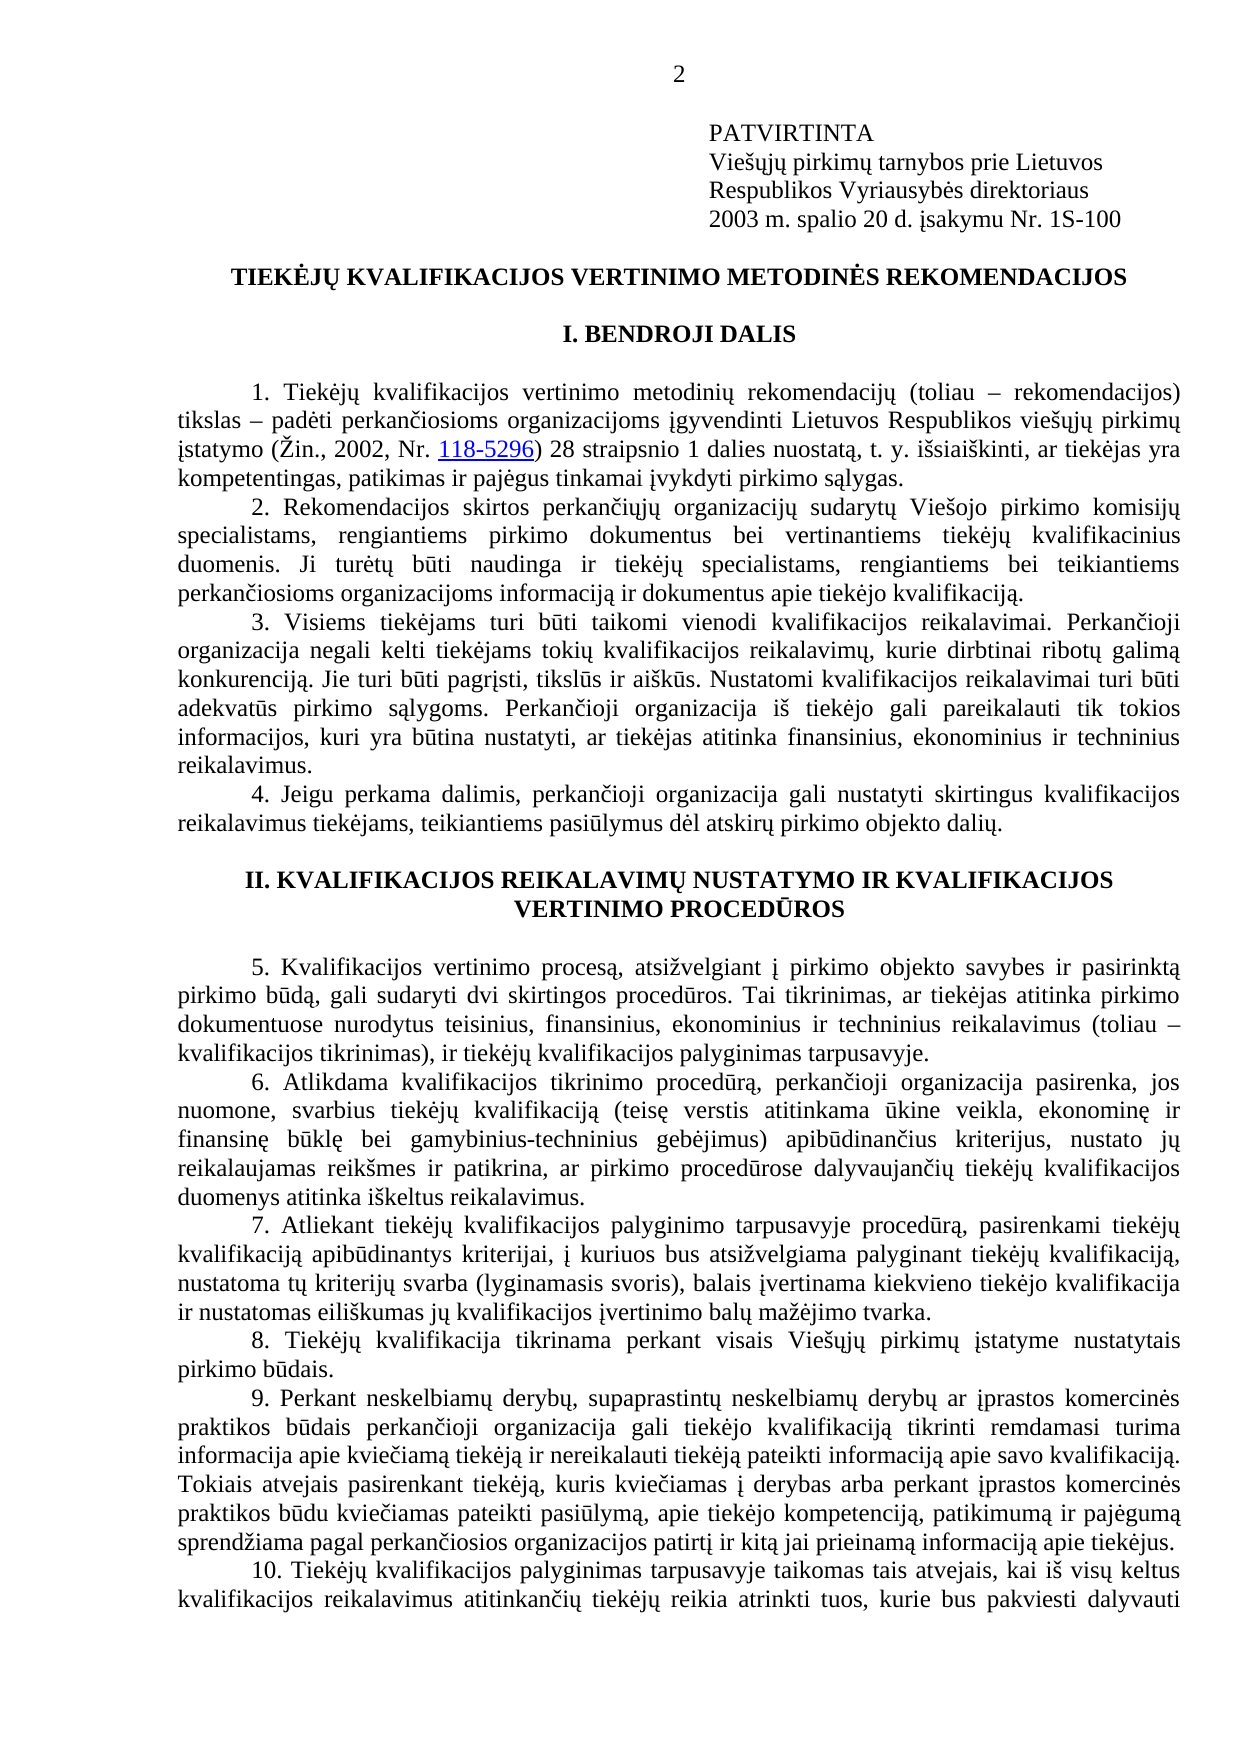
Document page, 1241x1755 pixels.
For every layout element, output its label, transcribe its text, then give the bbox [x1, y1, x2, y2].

text TIEKĖJŲ KVALIFIKACIJOS VERTINIMO METODINĖS REKOMENDACIJOS [177, 262, 1181, 291]
text 2003 m. spalio 20 d. įsakymu Nr. 1S-100 [177, 204, 1181, 233]
text Respublikos Vyriausybės direktoriaus [177, 176, 1181, 204]
text 10. Tiekėjų kvalifikacijos palyginimas tarpusavyje taikomas tais atvejais, kai iš visų keltus kvalifikacijos reikalavimus atitinkančių tiekėjų reikia atrinkti tuos, kurie bus pakviesti dalyvauti [177, 1556, 1181, 1613]
text 7. Atliekant tiekėjų kvalifikacijos palyginimo tarpusavyje procedūrą, pasirenkami tiekėjų kvalifikaciją apibūdinantys kriterijai, į kuriuos bus atsižvelgiama palyginant tiekėjų kvalifikaciją, nustatoma tų kriterijų svarba (lyginamasis svoris), balais įvertinama kiekvieno tiekėjo kvalifikacija ir nustatomas eiliškumas jų kvalifikacijos įvertinimo balų mažėjimo tvarka. [177, 1211, 1181, 1326]
text 6. Atlikdama kvalifikacijos tikrinimo procedūrą, perkančioji organizacija pasirenka, jos nuomone, svarbius tiekėjų kvalifikaciją (teisę verstis atitinkama ūkine veikla, ekonominę ir finansinę būklę bei gamybinius-techninius gebėjimus) apibūdinančius kriterijus, nustato jų reikalaujamas reikšmes ir patikrina, ar pirkimo procedūrose dalyvaujančių tiekėjų kvalifikacijos duomenys atitinka iškeltus reikalavimus. [177, 1067, 1181, 1211]
text 5. Kvalifikacijos vertinimo procesą, atsižvelgiant į pirkimo objekto savybes ir pasirinktą pirkimo būdą, gali sudaryti dvi skirtingos procedūros. Tai tikrinimas, ar tiekėjas atitinka pirkimo dokumentuose nurodytus teisinius, finansinius, ekonominius ir techninius reikalavimus (toliau – kvalifikacijos tikrinimas), ir tiekėjų kvalifikacijos palyginimas tarpusavyje. [177, 952, 1181, 1067]
text I. BENDROJI DALIS [177, 319, 1181, 348]
text 8. Tiekėjų kvalifikacija tikrinama perkant visais Viešųjų pirkimų įstatyme nustatytais pirkimo būdais. [177, 1326, 1181, 1383]
text 9. Perkant neskelbiamų derybų, supaprastintų neskelbiamų derybų ar įprastos komercinės praktikos būdais perkančioji organizacija gali tiekėjo kvalifikaciją tikrinti remdamasi turima informacija apie kviečiamą tiekėją ir nereikalauti tiekėją pateikti informaciją apie savo kvalifikaciją. Tokiais atvejais pasirenkant tiekėją, kuris kviečiamas į derybas arba perkant įprastos komercinės praktikos būdu kviečiamas pateikti pasiūlymą, apie tiekėjo kompetenciją, patikimumą ir pajėgumą sprendžiama pagal perkančiosios organizacijos patirtį ir kitą jai prieinamą informaciją apie tiekėjus. [177, 1383, 1181, 1556]
text 1. Tiekėjų kvalifikacijos vertinimo metodinių rekomendacijų (toliau – rekomendacijos) tikslas – padėti perkančiosioms organizacijoms įgyvendinti Lietuvos Respublikos viešųjų pirkimų įstatymo (Žin., 2002, Nr. 118-5296) 28 straipsnio 1 dalies nuostatą, t. y. išsiaiškinti, ar tiekėjas yra kompetentingas, patikimas ir pajėgus tinkamai įvykdyti pirkimo sąlygas. [177, 377, 1181, 492]
text 2. Rekomendacijos skirtos perkančiųjų organizacijų sudarytų Viešojo pirkimo komisijų specialistams, rengiantiems pirkimo dokumentus bei vertinantiems tiekėjų kvalifikacinius duomenis. Ji turėtų būti naudinga ir tiekėjų specialistams, rengiantiems bei teikiantiems perkančiosioms organizacijoms informaciją ir dokumentus apie tiekėjo kvalifikaciją. [177, 492, 1181, 607]
text II. KVALIFIKACIJOS REIKALAVIMŲ NUSTATYMO IR KVALIFIKACIJOS VERTINIMO PROCEDŪROS [177, 866, 1181, 923]
text 4. Jeigu perkama dalimis, perkančioji organizacija gali nustatyti skirtingus kvalifikacijos reikalavimus tiekėjams, teikiantiems pasiūlymus dėl atskirų pirkimo objekto dalių. [177, 779, 1181, 837]
text Viešųjų pirkimų tarnybos prie Lietuvos [177, 147, 1181, 176]
text 3. Visiems tiekėjams turi būti taikomi vienodi kvalifikacijos reikalavimai. Perkančioji organizacija negali kelti tiekėjams tokių kvalifikacijos reikalavimų, kurie dirbtinai ribotų galimą konkurenciją. Jie turi būti pagrįsti, tikslūs ir aiškūs. Nustatomi kvalifikacijos reikalavimai turi būti adekvatūs pirkimo sąlygoms. Perkančioji organizacija iš tiekėjo gali pareikalauti tik tokios informacijos, kuri yra būtina nustatyti, ar tiekėjas atitinka finansinius, ekonominius ir techninius reikalavimus. [177, 607, 1181, 779]
text PATVIRTINTA [709, 118, 1181, 147]
